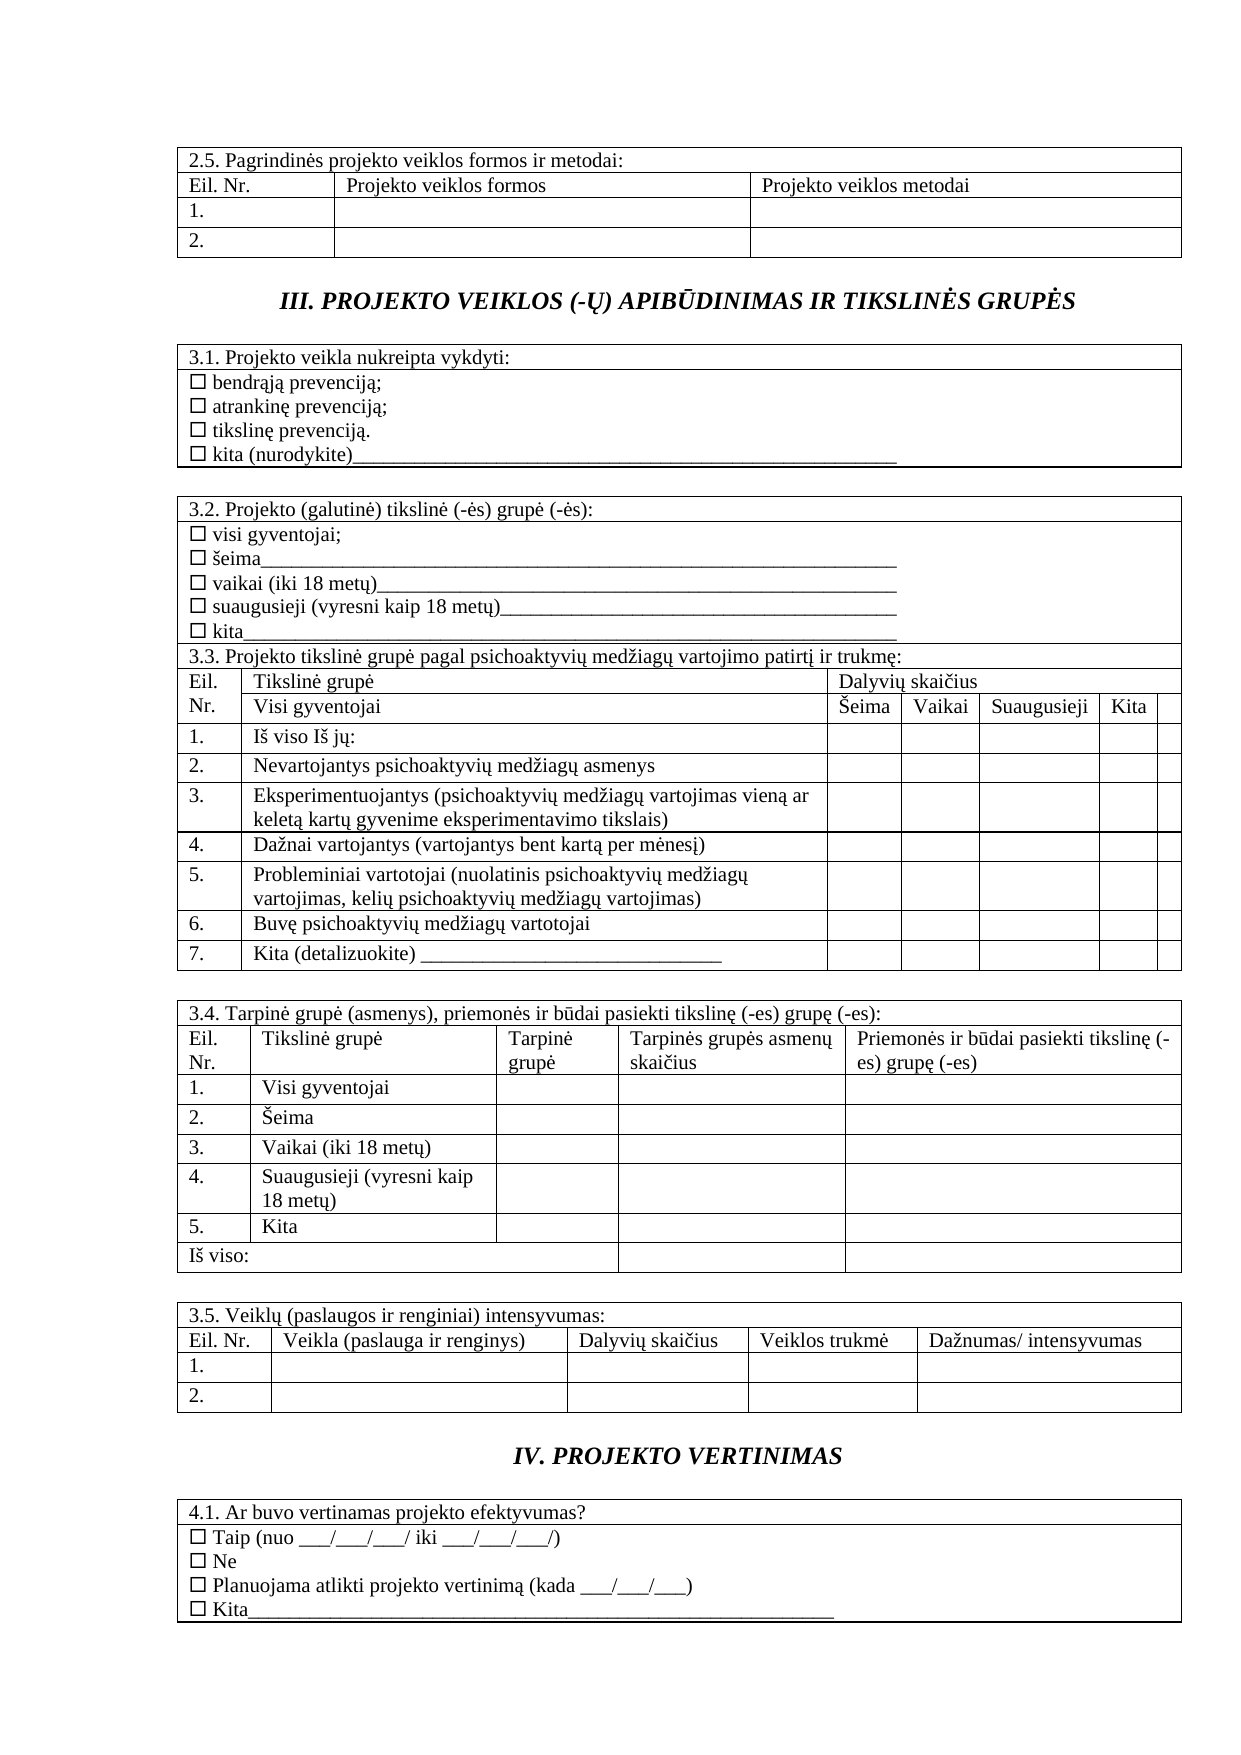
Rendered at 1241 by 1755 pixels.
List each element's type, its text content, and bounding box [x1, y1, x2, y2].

table_cell Kita [251, 1214, 496, 1242]
table_cell 1. [178, 1353, 271, 1382]
table_cell [980, 911, 1099, 940]
table_cell [828, 911, 901, 940]
table_cell Dažnumas/ intensyvumas [918, 1328, 1181, 1352]
table_cell Nevartojantys psichoaktyvių medžiagų asmenys [242, 754, 827, 782]
table_cell [1158, 862, 1181, 910]
table_cell Eksperimentuojantys (psichoaktyvių medžiagų vartojimas vieną ar keletą kartų gyvenime eksperimentavimo tikslais) [242, 783, 827, 831]
table_cell [828, 941, 901, 970]
table_header 3.2. Projekto (galutinė) tikslinė (-ės) grupė (-ės): [178, 497, 1181, 521]
table_cell Dalyvių skaičius [568, 1328, 748, 1352]
table_cell 1. [178, 198, 334, 227]
table_cell [1100, 941, 1157, 970]
table_cell Buvę psichoaktyvių medžiagų vartotojai [242, 911, 827, 940]
table_cell Visi gyventojai [242, 694, 827, 723]
table_cell [1158, 783, 1181, 831]
table_cell [751, 198, 1181, 227]
table_cell Dažnai vartojantys (vartojantys bent kartą per mėnesį) [242, 833, 827, 861]
table_cell 3.3. Projekto tikslinė grupė pagal psichoaktyvių medžiagų vartojimo patirtį ir trukmę: [178, 644, 1181, 668]
table_cell [1100, 911, 1157, 940]
table_cell [749, 1383, 917, 1412]
table_cell Dalyvių skaičius [828, 669, 1181, 693]
table_cell [497, 1105, 618, 1133]
table_cell 5. [178, 862, 241, 910]
table_cell Visi gyventojai [251, 1075, 496, 1104]
table_cell 1. [178, 1075, 250, 1104]
table_cell [902, 754, 979, 782]
table_cell [980, 862, 1099, 910]
table_cell [828, 862, 901, 910]
table_cell Tarpinė grupė [497, 1026, 618, 1074]
table_cell 2. [178, 228, 334, 257]
table_cell [751, 228, 1181, 257]
table_cell 5. [178, 1214, 250, 1242]
table_cell [1158, 911, 1181, 940]
table_cell [918, 1353, 1181, 1382]
table_cell Veiklos trukmė [749, 1328, 917, 1352]
table_cell [846, 1135, 1181, 1163]
table_cell Priemonės ir būdai pasiekti tikslinę (-es) grupę (-es) [846, 1026, 1181, 1074]
table_cell [846, 1214, 1181, 1242]
table_cell [980, 941, 1099, 970]
table_cell [902, 911, 979, 940]
table_cell 7. [178, 941, 241, 970]
table_header 4.1. Ar buvo vertinamas projekto efektyvumas? [178, 1500, 1181, 1524]
table_cell [846, 1075, 1181, 1104]
table_cell [1100, 724, 1157, 752]
table_cell [902, 941, 979, 970]
table_cell [1158, 694, 1181, 723]
table_cell [619, 1075, 845, 1104]
table_cell £ bendrąją prevenciją; £ atrankinę prevenciją; £ tikslinę prevenciją. £ kita (nurodykite) [178, 370, 1181, 466]
table_cell [272, 1383, 567, 1412]
table_cell [568, 1353, 748, 1382]
table_cell [619, 1105, 845, 1133]
table_cell [619, 1243, 845, 1272]
table_cell Eil. Nr. [178, 173, 334, 197]
table_cell [1100, 783, 1157, 831]
table_cell [846, 1105, 1181, 1133]
table_cell [902, 724, 979, 752]
table_cell [846, 1243, 1181, 1272]
table_cell [980, 833, 1099, 861]
table_cell [828, 724, 901, 752]
table_cell [1100, 833, 1157, 861]
table_cell [568, 1383, 748, 1412]
table_cell [272, 1353, 567, 1382]
table_cell Vaikai [902, 694, 979, 723]
table_cell [902, 862, 979, 910]
table_cell [497, 1075, 618, 1104]
table_cell [980, 754, 1099, 782]
table_cell 2. [178, 754, 241, 782]
table_header 2.5. Pagrindinės projekto veiklos formos ir metodai: [178, 148, 1181, 172]
table_cell Eil. Nr. [178, 1026, 250, 1074]
table_header 3.5. Veiklų (paslaugos ir renginiai) intensyvumas: [178, 1303, 1181, 1327]
table_cell [749, 1353, 917, 1382]
table_cell [619, 1135, 845, 1163]
text III. PROJEKTO VEIKLOS (-Ų) APIBŪDINIMAS IR TIKSLINĖS GRUPĖS [177, 286, 1181, 315]
table_cell Projekto veiklos formos [335, 173, 750, 197]
table_cell Eil. Nr. [178, 669, 241, 723]
table_cell [619, 1164, 845, 1212]
table_cell [980, 724, 1099, 752]
table_cell [1158, 941, 1181, 970]
table_cell [918, 1383, 1181, 1412]
table_cell Projekto veiklos metodai [751, 173, 1181, 197]
table_cell [828, 833, 901, 861]
table_cell Suaugusieji [980, 694, 1099, 723]
table_cell £ Taip (nuo ___/___/___/ iki ___/___/___/) £ Ne £ Planuojama atlikti projekto vertinimą (kada ___/___/___) £ Kita [178, 1525, 1181, 1621]
table_cell Iš viso: [178, 1243, 618, 1272]
table_cell 2. [178, 1383, 271, 1412]
table_cell Veikla (paslauga ir renginys) [272, 1328, 567, 1352]
table_cell 4. [178, 1164, 250, 1212]
table_cell [846, 1164, 1181, 1212]
table_cell Tarpinės grupės asmenų skaičius [619, 1026, 845, 1074]
table_cell Kita (detalizuokite) [242, 941, 827, 970]
text IV. PROJEKTO VERTINIMAS [177, 1441, 1181, 1470]
table_cell 2. [178, 1105, 250, 1133]
table_cell Vaikai (iki 18 metų) [251, 1135, 496, 1163]
table_cell Probleminiai vartotojai (nuolatinis psichoaktyvių medžiagų vartojimas, kelių psichoaktyvių medžiagų vartojimas) [242, 862, 827, 910]
table_cell [902, 783, 979, 831]
table_cell [902, 833, 979, 861]
table_cell [335, 198, 750, 227]
table_cell Šeima [828, 694, 901, 723]
table_cell [497, 1214, 618, 1242]
table_cell [497, 1135, 618, 1163]
table_cell Šeima [251, 1105, 496, 1133]
table_header 3.4. Tarpinė grupė (asmenys), priemonės ir būdai pasiekti tikslinę (-es) grupę (-es): [178, 1001, 1181, 1025]
table_cell 3. [178, 1135, 250, 1163]
table_cell [619, 1214, 845, 1242]
table_cell Tikslinė grupė [242, 669, 827, 693]
table_cell [335, 228, 750, 257]
table_cell Suaugusieji (vyresni kaip 18 metų) [251, 1164, 496, 1212]
table_cell [1100, 754, 1157, 782]
table_cell [828, 783, 901, 831]
table_cell [1158, 754, 1181, 782]
table_cell £ visi gyventojai; £ šeima £ vaikai (iki 18 metų) £ suaugusieji (vyresni kaip 18 metų) £ kita [178, 522, 1181, 643]
table_cell [1158, 724, 1181, 752]
table_cell 4. [178, 833, 241, 861]
table_cell [980, 783, 1099, 831]
table_cell [1158, 833, 1181, 861]
table_cell Eil. Nr. [178, 1328, 271, 1352]
table_header 3.1. Projekto veikla nukreipta vykdyti: [178, 345, 1181, 369]
table_cell 1. [178, 724, 241, 752]
table_cell Tikslinė grupė [251, 1026, 496, 1074]
table_cell Iš viso Iš jų: [242, 724, 827, 752]
table_cell [828, 754, 901, 782]
table_cell Kita [1100, 694, 1157, 723]
table_cell [1100, 862, 1157, 910]
table_cell 3. [178, 783, 241, 831]
table_cell [497, 1164, 618, 1212]
table_cell 6. [178, 911, 241, 940]
